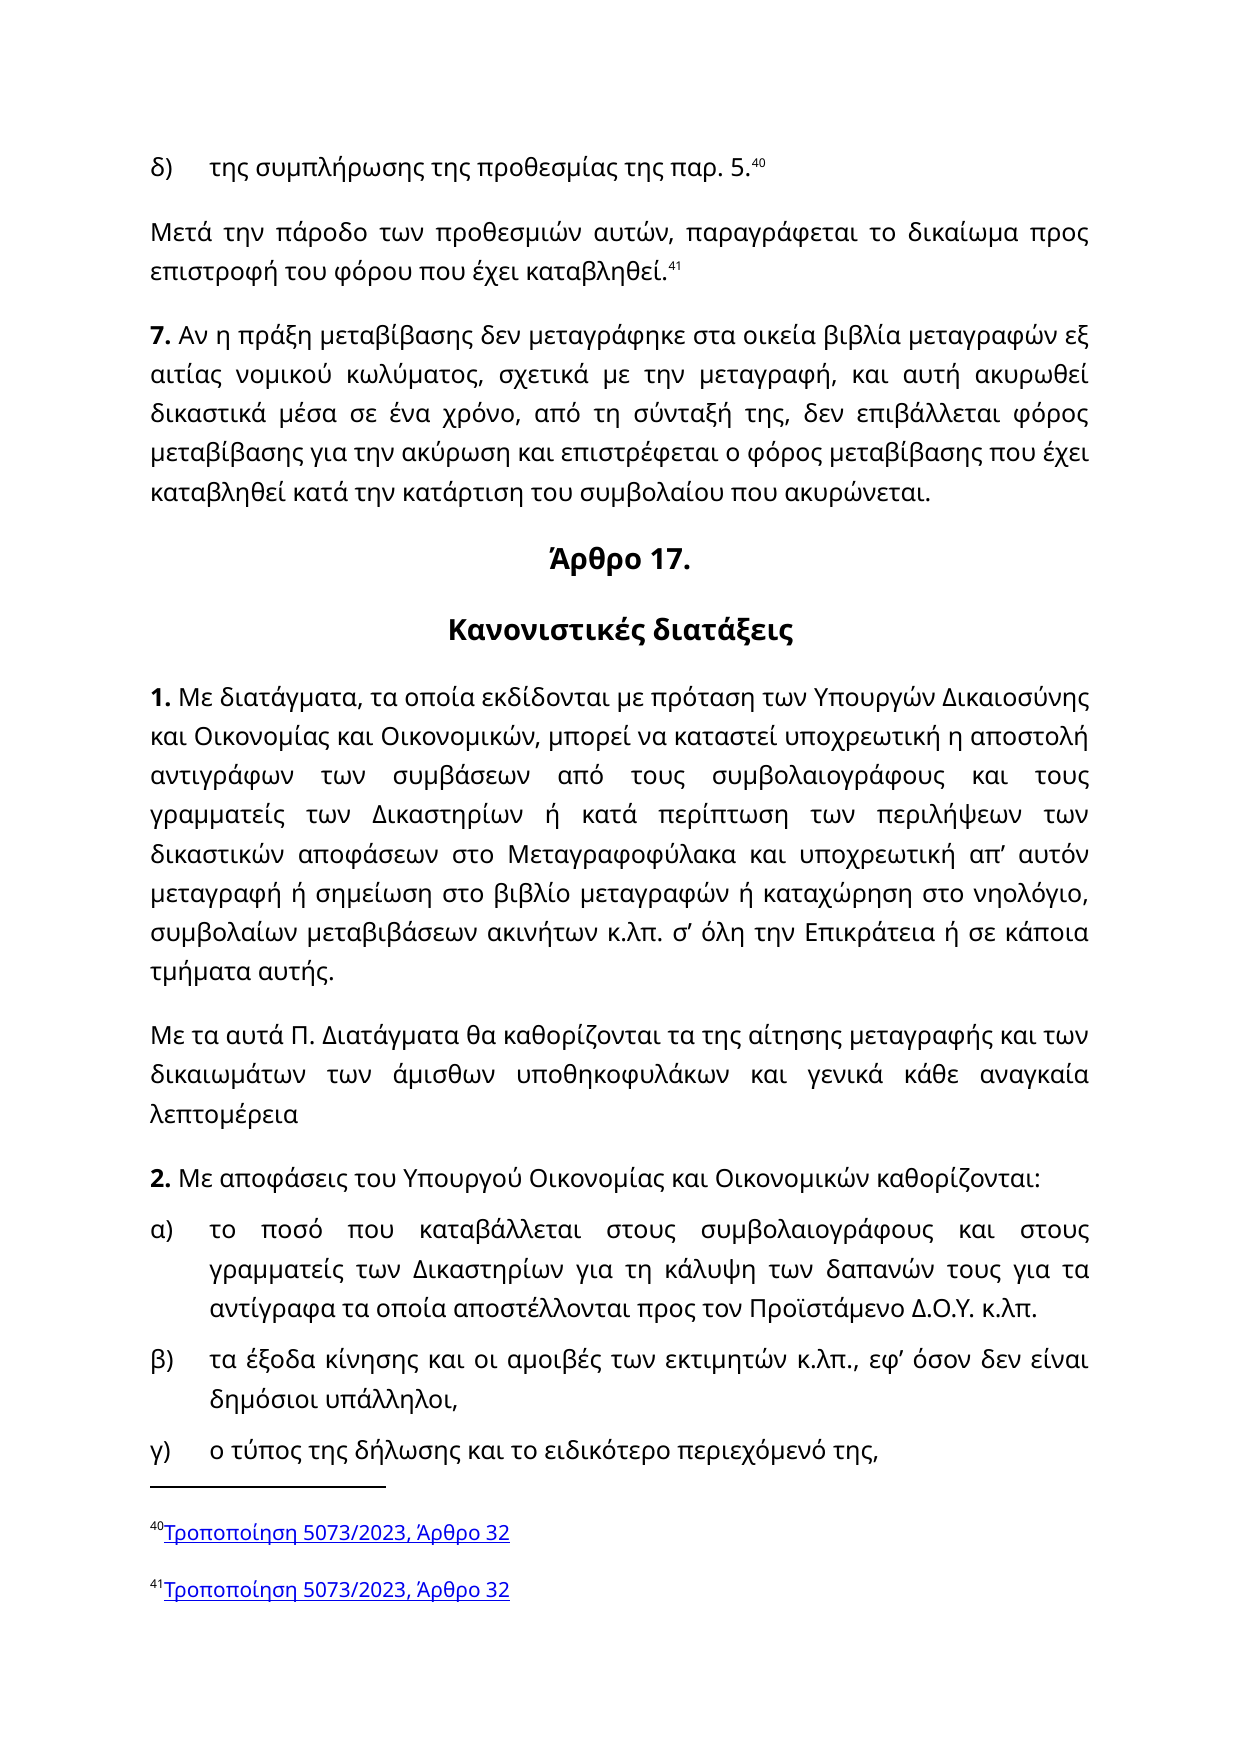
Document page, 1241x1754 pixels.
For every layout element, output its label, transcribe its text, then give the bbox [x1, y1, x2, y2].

text 1. Με διατάγματα, τα οποία εκδίδονται με πρόταση των Υπουργών Δικαιοσύνης και Οικονομίας και Οικονομικών, μπορεί να καταστεί υποχρεωτική η αποστολή αντιγράφων των συμβάσεων από τους συμβολαιογράφους και τους γραμματείς των Δικαστηρίων ή κατά περίπτωση των περιλήψεων των δικαστικών αποφάσεων στο Μεταγραφοφύλακα και υποχρεωτική απ’ αυτόν μεταγραφή ή σημείωση στο βιβλίο μεταγραφών ή καταχώρηση στο νηολόγιο, συμβολαίων μεταβιβάσεων ακινήτων κ.λπ. σ’ όλη την Επικράτεια ή σε κάποια τμήματα αυτής. [150, 679, 1090, 988]
subtitle Άρθρο 17. [150, 538, 1090, 578]
list α) το ποσό που καταβάλλεται στους συμβολαιογράφους και στους γραμματείς των Δικαστηρίων για τη κάλυψη των δαπανών τους για τα αντίγραφα τα οποία αποστέλλονται προς τον Προϊστάμενο Δ.Ο.Υ. κ.λπ. [150, 1212, 1090, 1324]
text Τροποποίηση 5073/2023, Άρθρο 32 [150, 1518, 1090, 1546]
text Με τα αυτά Π. Διατάγματα θα καθορίζονται τα της αίτησης μεταγραφής και των δικαιωμάτων των άμισθων υποθηκοφυλάκων και γενικά κάθε αναγκαία λεπτομέρεια [150, 1018, 1090, 1130]
list β) τα έξοδα κίνησης και οι αμοιβές των εκτιμητών κ.λπ., εφ’ όσον δεν είναι δημόσιοι υπάλληλοι, [150, 1342, 1090, 1415]
text 2. Με αποφάσεις του Υπουργού Οικονομίας και Οικονομικών καθορίζονται: [150, 1160, 1090, 1194]
list δ) της συμπλήρωσης της προθεσμίας της παρ. 5. [150, 150, 1090, 184]
text 7. Αν η πράξη μεταβίβασης δεν μεταγράφηκε στα οικεία βιβλία μεταγραφών εξ αιτίας νομικού κωλύματος, σχετικά με την μεταγραφή, και αυτή ακυρωθεί δικαστικά μέσα σε ένα χρόνο, από τη σύνταξή της, δεν επιβάλλεται φόρος μεταβίβασης για την ακύρωση και επιστρέφεται ο φόρος μεταβίβασης που έχει καταβληθεί κατά την κατάρτιση του συμβολαίου που ακυρώνεται. [150, 317, 1090, 508]
list γ) ο τύπος της δήλωσης και το ειδικότερο περιεχόμενό της, [150, 1433, 1090, 1467]
text Τροποποίηση 5073/2023, Άρθρο 32 [150, 1576, 1090, 1604]
text Μετά την πάροδο των προθεσμιών αυτών, παραγράφεται το δικαίωμα προς επιστροφή του φόρου που έχει καταβληθεί. [150, 214, 1090, 287]
subtitle Κανονιστικές διατάξεις [150, 609, 1090, 649]
